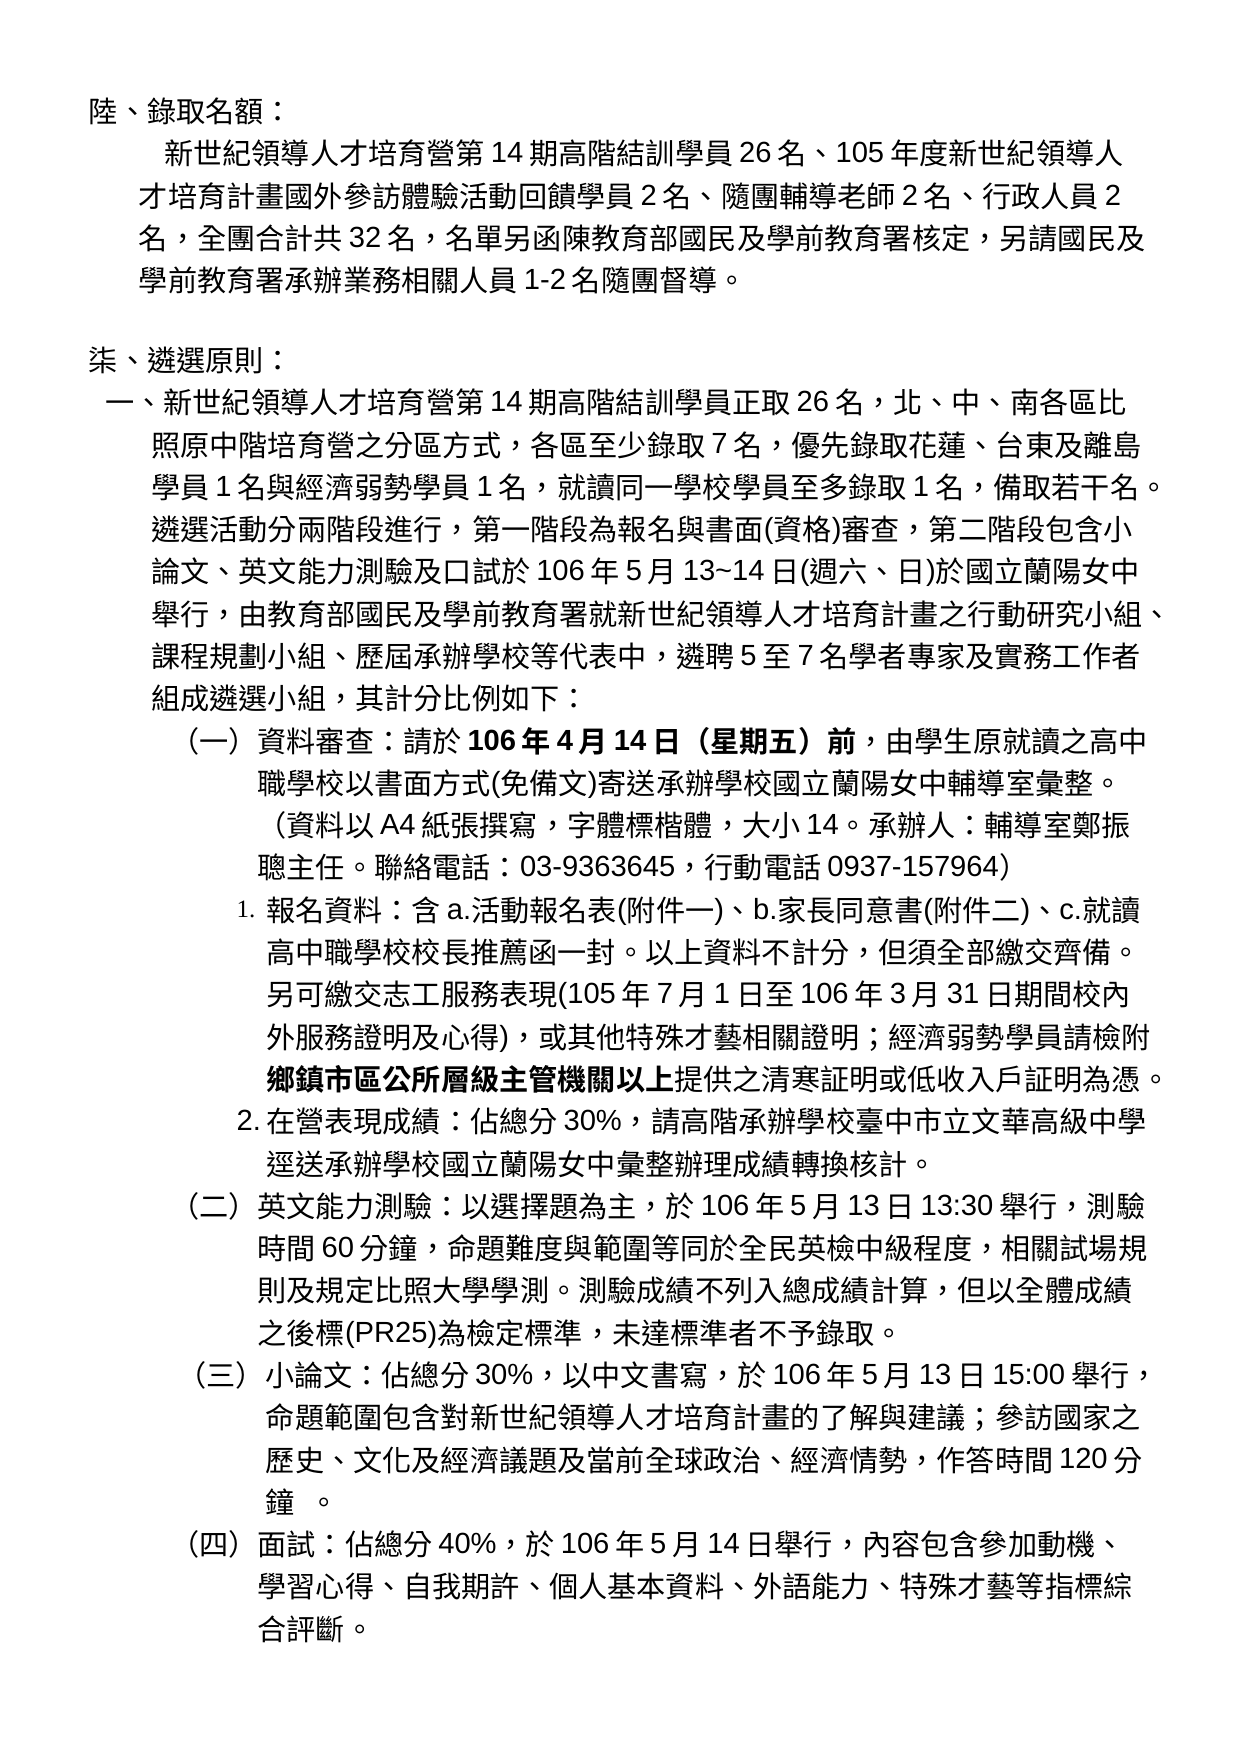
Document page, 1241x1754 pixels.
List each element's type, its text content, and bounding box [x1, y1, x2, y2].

text 新世紀領導人才培育營第14期高階結訓學員26名、105年度新世紀領導人才培育計畫國外參訪體驗活動回饋學員2名、隨團輔導老師2名、行政人員2名，全團合計共32名，名單另函陳教育部國民及學前教育署核定，另請國民及學前教育署承辦業務相關人員1-2名隨團督導。 [139, 131, 1152, 300]
text （三）小論文：佔總分30%，以中文書寫，於106年5月13日15:00舉行，命題範圍包含對新世紀領導人才培育計畫的了解與建議；參訪國家之歷史、文化及經濟議題及當前全球政治、經濟情勢，作答時間120分鐘 。 [177, 1353, 1152, 1522]
list 在營表現成績：佔總分30%，請高階承辦學校臺中市立文華高級中學逕送承辦學校國立蘭陽女中彙整辦理成績轉換核計。 [236, 1099, 1152, 1183]
list 報名資料：含a.活動報名表(附件一)、b.家長同意書(附件二)、c.就讀高中職學校校長推薦函一封。以上資料不計分，但須全部繳交齊備。另可繳交志工服務表現(105年7月1日至106年3月31日期間校內外服務證明及心得)，或其他特殊才藝相關證明；經濟弱勢學員請檢附鄉鎮市區公所層級主管機關以上提供之清寒証明或低收入戶証明為憑。 [236, 887, 1152, 1099]
text 一、新世紀領導人才培育營第14期高階結訓學員正取26名，北、中、南各區比照原中階培育營之分區方式，各區至少錄取7名，優先錄取花蓮、台東及離島學員1名與經濟弱勢學員1名，就讀同一學校學員至多錄取1名，備取若干名。遴選活動分兩階段進行，第一階段為報名與書面(資格)審查，第二階段包含小論文、英文能力測驗及口試於106年5月13~14日(週六、日)於國立蘭陽女中舉行，由教育部國民及學前教育署就新世紀領導人才培育計畫之行動研究小組、課程規劃小組、歷屆承辦學校等代表中，遴聘5至7名學者專家及實務工作者組成遴選小組，其計分比例如下： [89, 380, 1152, 718]
text （一）資料審查：請於106年4月14日（星期五）前，由學生原就讀之高中職學校以書面方式(免備文)寄送承辦學校國立蘭陽女中輔導室彙整。（資料以A4紙張撰寫，字體標楷體，大小14。承辦人：輔導室鄭振聰主任。聯絡電話：03-9363645，行動電話0937-157964） [170, 718, 1152, 887]
text （四）面試：佔總分40%，於106年5月14日舉行，內容包含參加動機、學習心得、自我期許、個人基本資料、外語能力、特殊才藝等指標綜合評斷。 [170, 1522, 1152, 1649]
text 陸、錄取名額： [89, 89, 1152, 131]
text （二）英文能力測驗：以選擇題為主，於106年5月13日13:30舉行，測驗時間60分鐘，命題難度與範圍等同於全民英檢中級程度，相關試場規則及規定比照大學學測。測驗成績不列入總成績計算，但以全體成績之後標(PR25)為檢定標準，未達標準者不予錄取。 [170, 1183, 1152, 1353]
text 柒、遴選原則： [89, 338, 1152, 380]
